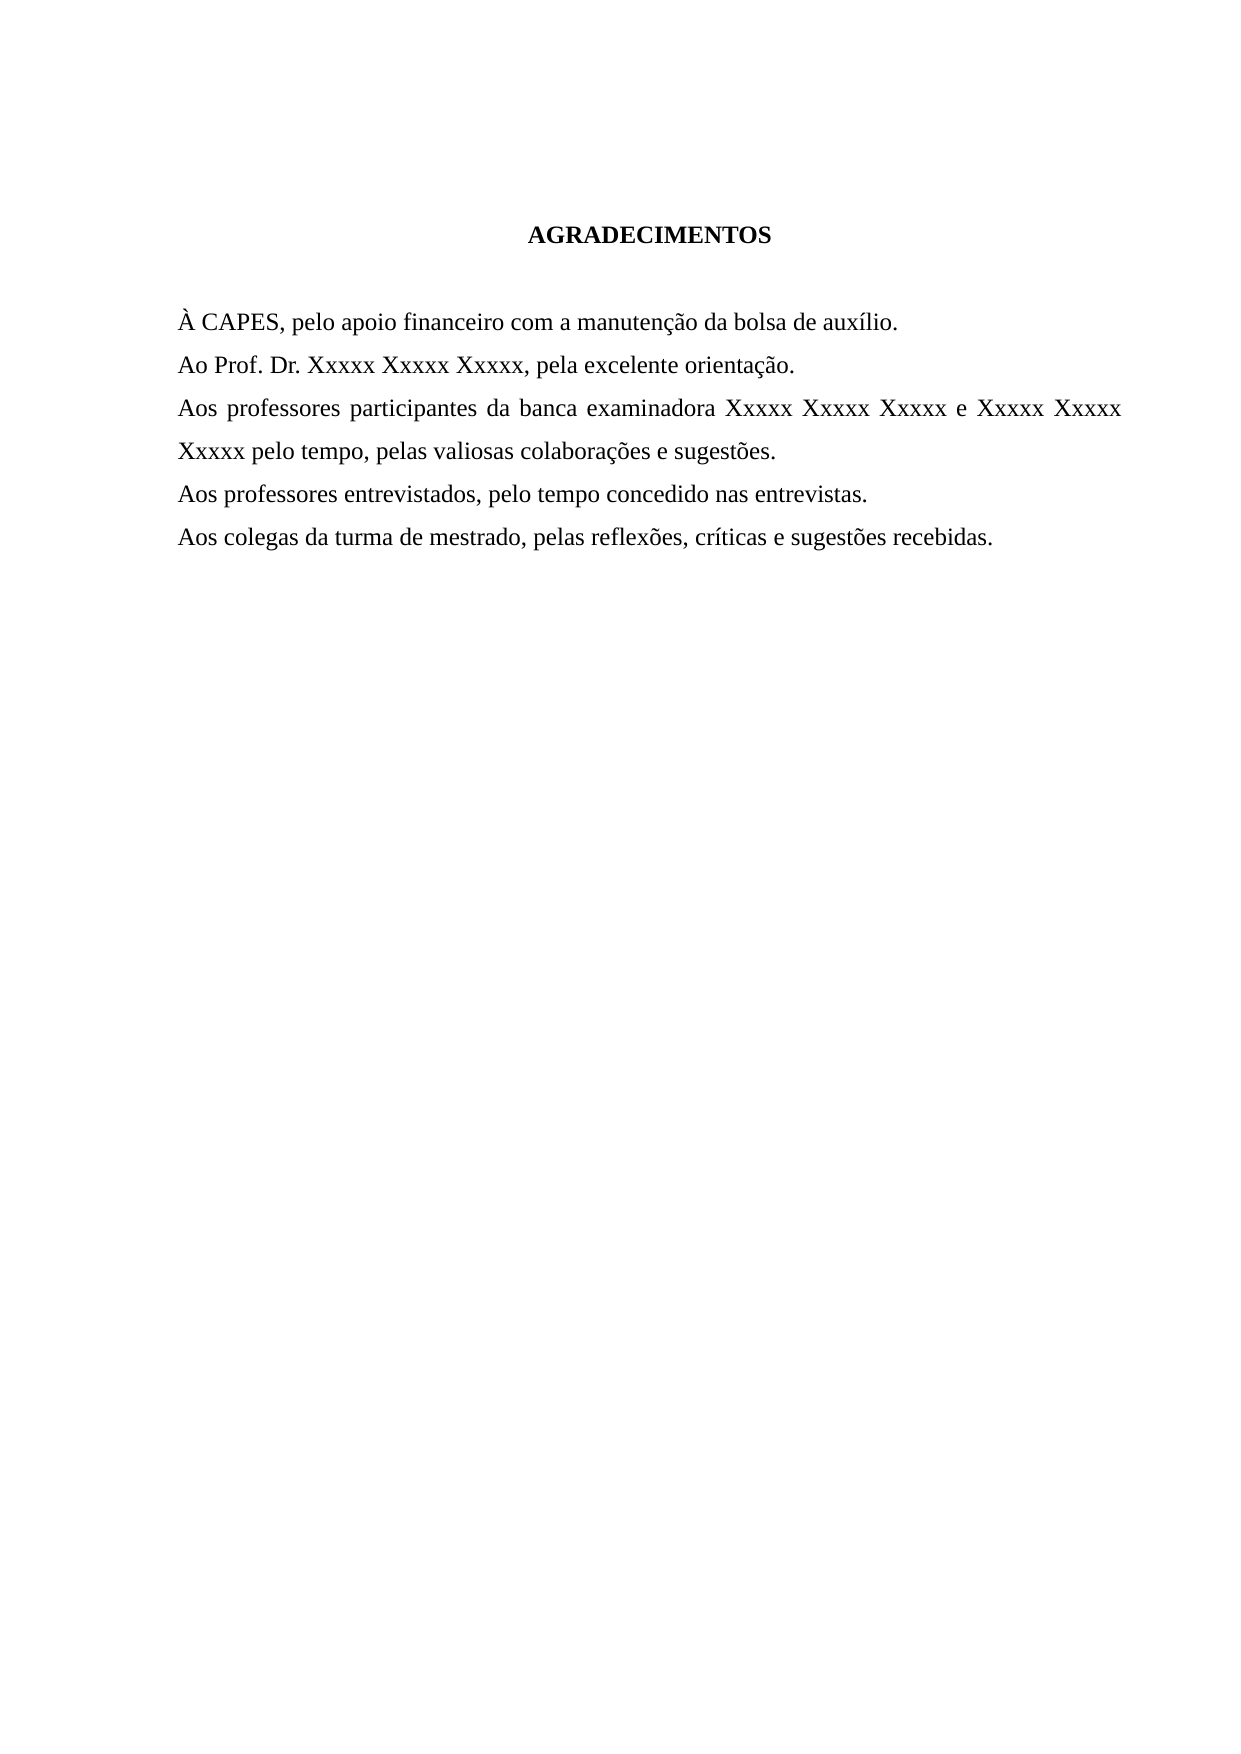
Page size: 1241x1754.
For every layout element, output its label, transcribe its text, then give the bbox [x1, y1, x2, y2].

text À CAPES, pelo apoio financeiro com a manutenção da bolsa de auxílio. [177, 307, 1122, 335]
text Aos professores participantes da banca examinadora Xxxxx Xxxxx Xxxxx e Xxxxx Xxxxx Xxxxx pelo tempo, pelas valiosas colaborações e sugestões. [177, 393, 1122, 465]
text Aos professores entrevistados, pelo tempo concedido nas entrevistas. [177, 479, 1122, 508]
text AGRADECIMENTOS [177, 220, 1122, 249]
text Ao Prof. Dr. Xxxxx Xxxxx Xxxxx, pela excelente orientação. [177, 350, 1122, 378]
text Aos colegas da turma de mestrado, pelas reflexões, críticas e sugestões recebidas. [177, 522, 1122, 551]
